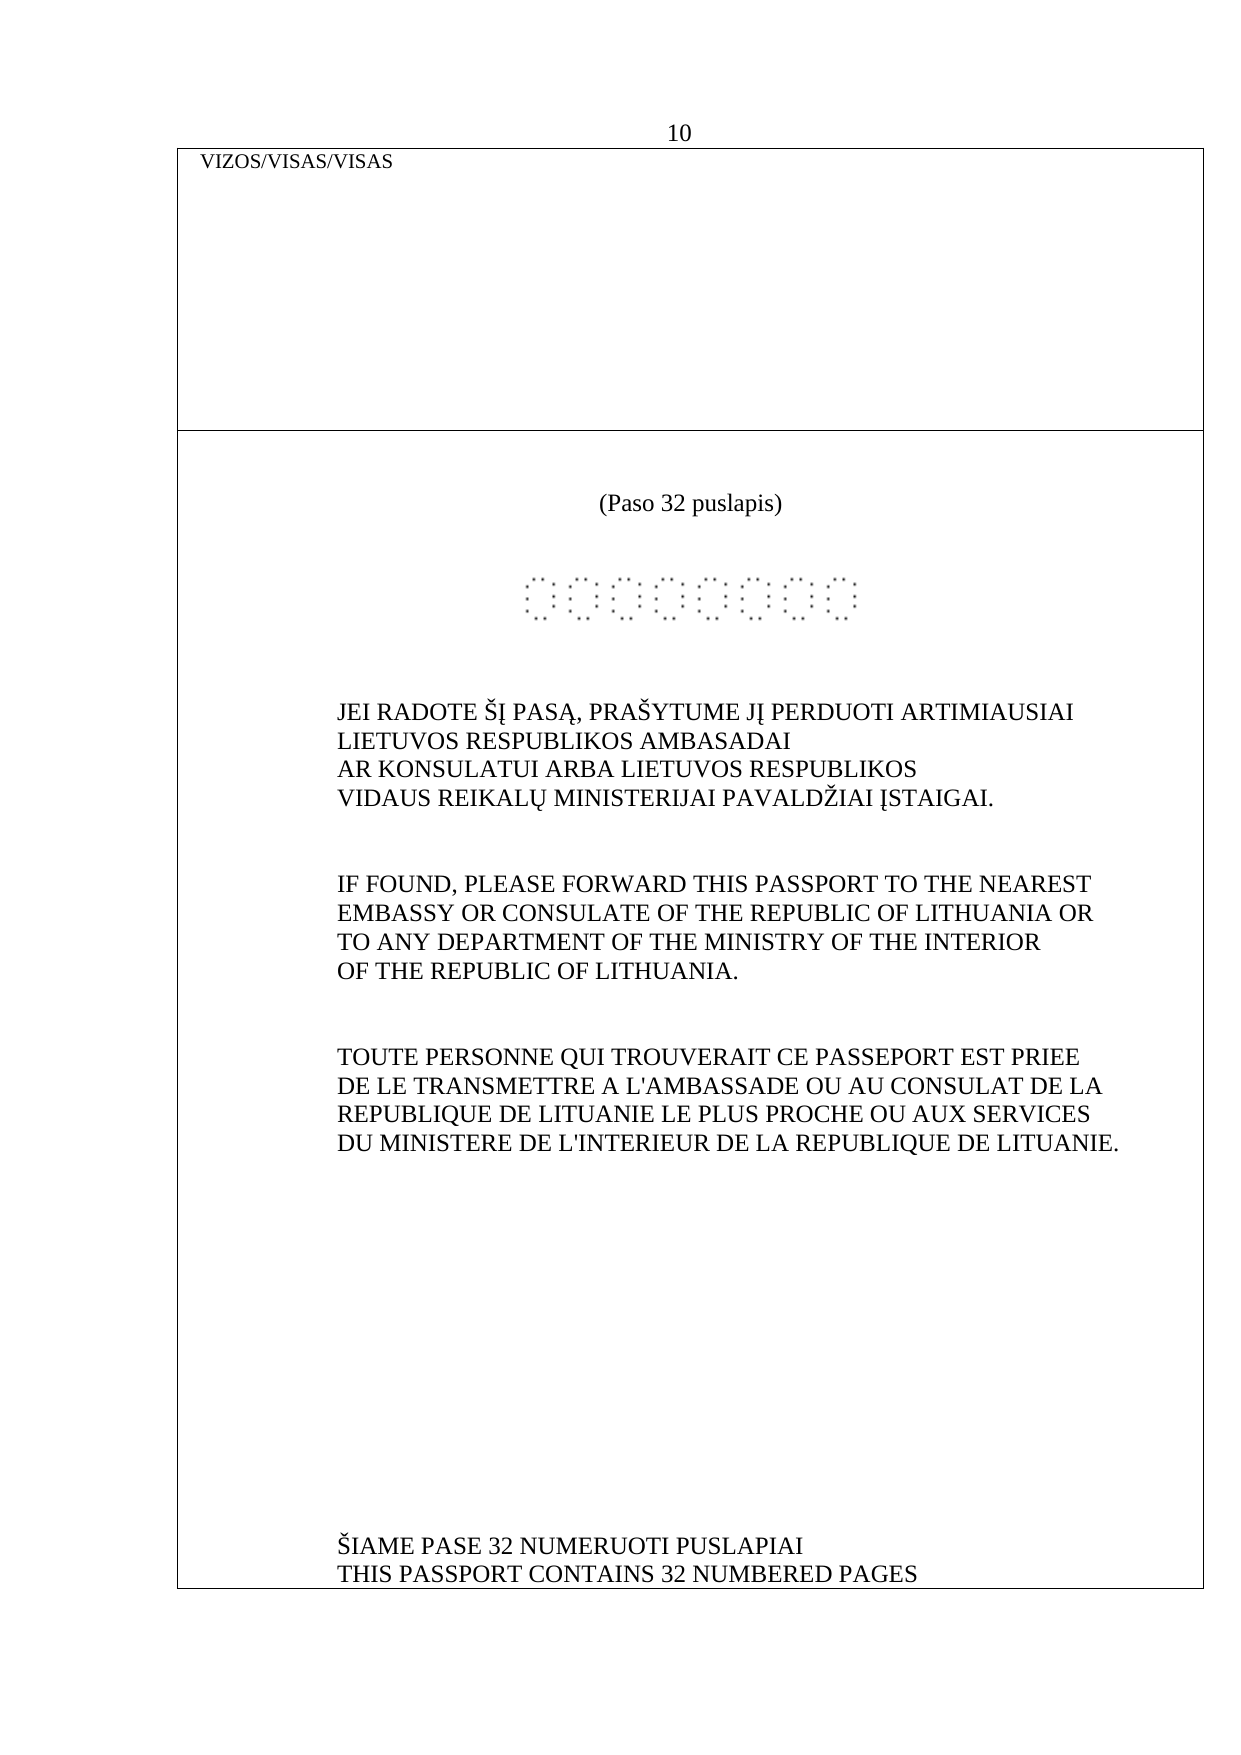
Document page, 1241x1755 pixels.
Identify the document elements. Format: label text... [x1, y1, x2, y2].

table_cell (Paso 32 puslapis) JEI RADOTE ŠĮ PASĄ, PRAŠYTUME JĮ PERDUOTI ARTIMIAUSIAI LIETUVOS RESPUBLIKOS AMBASADAI AR KONSULATUI ARBA LIETUVOS RESPUBLIKOS VIDAUS REIKALŲ MINISTERIJAI PAVALDŽIAI ĮSTAIGAI. IF FOUND, PLEASE FORWARD THIS PASSPORT TO THE NEAREST EMBASSY OR CONSULATE OF THE REPUBLIC OF LITHUANIA OR TO ANY DEPARTMENT OF THE MINISTRY OF THE INTERIOR OF THE REPUBLIC OF LITHUANIA. TOUTE PERSONNE QUI TROUVERAIT CE PASSEPORT EST PRIEE DE LE TRANSMETTRE A L'AMBASSADE OU AU CONSULAT DE LA REPUBLIQUE DE LITUANIE LE PLUS PROCHE OU AUX SERVICES DU MINISTERE DE L'INTERIEUR DE LA REPUBLIQUE DE LITUANIE. ŠIAME PASE 32 NUMERUOTI PUSLAPIAI THIS PASSPORT CONTAINS 32 NUMBERED PAGES [178, 431, 1203, 1588]
table_header VIZOS/VISAS/VISAS [189, 149, 1192, 372]
table_cell [178, 149, 1203, 429]
